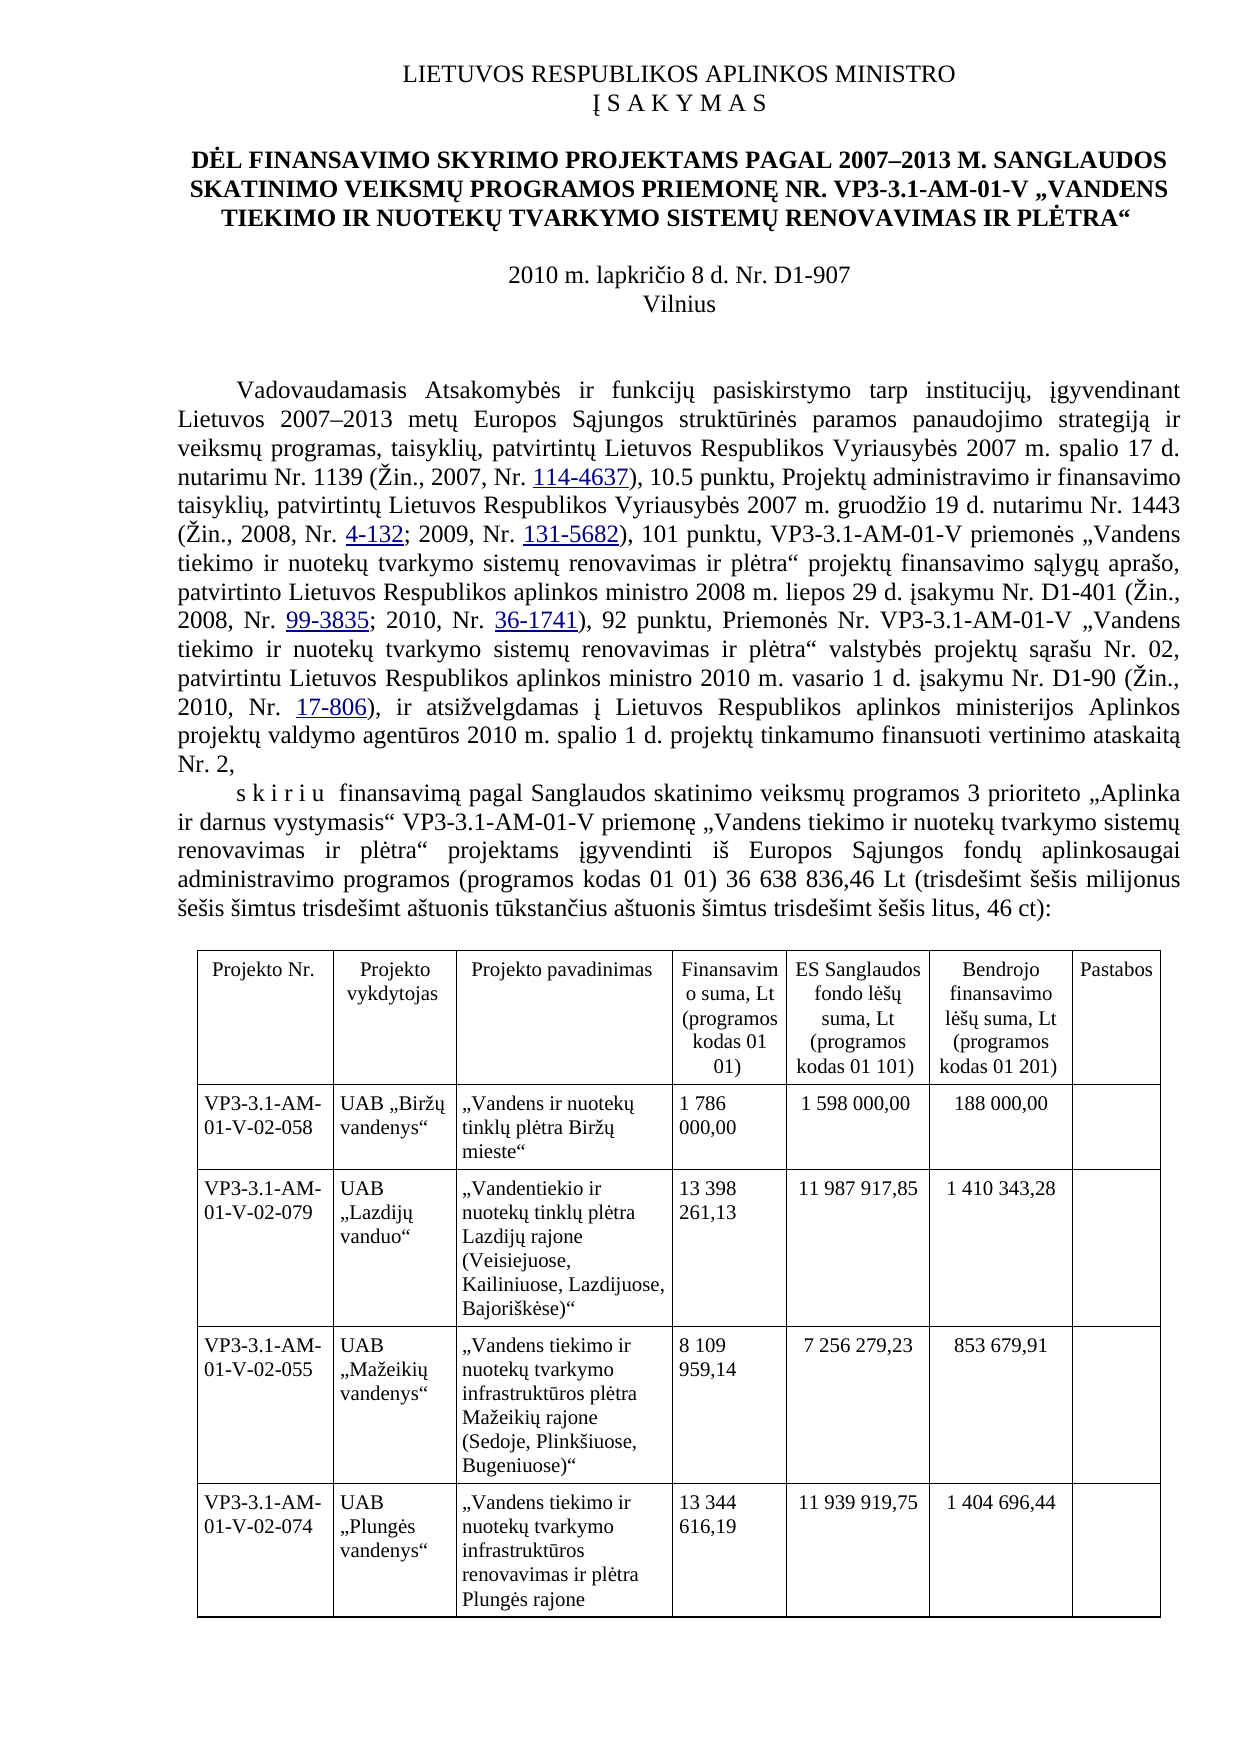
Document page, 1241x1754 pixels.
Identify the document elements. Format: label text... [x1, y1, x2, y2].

table_header ES Sanglaudos fondo lėšų suma, Lt (programos kodas 01 101) [787, 951, 929, 1083]
table_cell 1 410 343,28 [930, 1170, 1072, 1326]
table_cell 853 679,91 [930, 1327, 1072, 1483]
table_cell VP3-3.1-AM-01-V-02-074 [198, 1484, 333, 1616]
table_header Finansavimo suma, Lt (programos kodas 01 01) [673, 951, 786, 1083]
table_cell UAB „Plungės vandenys“ [334, 1484, 456, 1616]
table_header Projekto Nr. [198, 951, 333, 1083]
text 2010 m. lapkričio 8 d. Nr. D1-907 [177, 260, 1181, 289]
table_cell „Vandens tiekimo ir nuotekų tvarkymo infrastruktūros renovavimas ir plėtra Plungės rajone [457, 1484, 672, 1616]
table_cell 13 344 616,19 [673, 1484, 786, 1616]
table_cell 7 256 279,23 [787, 1327, 929, 1483]
table_cell VP3-3.1-AM-01-V-02-055 [198, 1327, 333, 1483]
table_cell 8 109 959,14 [673, 1327, 786, 1483]
table_cell 1 404 696,44 [930, 1484, 1072, 1616]
table_cell 188 000,00 [930, 1085, 1072, 1169]
table_cell 13 398 261,13 [673, 1170, 786, 1326]
table_header Projekto pavadinimas [457, 951, 672, 1083]
table_header Bendrojo finansavimo lėšų suma, Lt (programos kodas 01 201) [930, 951, 1072, 1083]
table_cell VP3-3.1-AM-01-V-02-079 [198, 1170, 333, 1326]
text Vadovaudamasis Atsakomybės ir funkcijų pasiskirstymo tarp institucijų, įgyvendinant Lietuvos 2007–2013 metų Europos Sąjungos struktūrinės paramos panaudojimo strategiją ir veiksmų programas, taisyklių, patvirtintų Lietuvos Respublikos Vyriausybės 2007 m. spalio 17 d. nutarimu Nr. 1139 (Žin., 2007, Nr. 114-4637), 10.5 punktu, Projektų administravimo ir finansavimo taisyklių, patvirtintų Lietuvos Respublikos Vyriausybės 2007 m. gruodžio 19 d. nutarimu Nr. 1443 (Žin., 2008, Nr. 4-132; 2009, Nr. 131-5682), 101 punktu, VP3-3.1-AM-01-V priemonės „Vandens tiekimo ir nuotekų tvarkymo sistemų renovavimas ir plėtra“ projektų finansavimo sąlygų aprašo, patvirtinto Lietuvos Respublikos aplinkos ministro 2008 m. liepos 29 d. įsakymu Nr. D1-401 (Žin., 2008, Nr. 99-3835; 2010, Nr. 36-1741), 92 punktu, Priemonės Nr. VP3-3.1-AM-01-V „Vandens tiekimo ir nuotekų tvarkymo sistemų renovavimas ir plėtra“ valstybės projektų sąrašu Nr. 02, patvirtintu Lietuvos Respublikos aplinkos ministro 2010 m. vasario 1 d. įsakymu Nr. D1-90 (Žin., 2010, Nr. 17-806), ir atsižvelgdamas į Lietuvos Respublikos aplinkos ministerijos Aplinkos projektų valdymo agentūros 2010 m. spalio 1 d. projektų tinkamumo finansuoti vertinimo ataskaitą Nr. 2, [177, 375, 1181, 778]
table_cell [1073, 1327, 1160, 1483]
table_cell „Vandens ir nuotekų tinklų plėtra Biržų mieste“ [457, 1085, 672, 1169]
text Vilnius [177, 289, 1181, 318]
table_cell 11 939 919,75 [787, 1484, 929, 1616]
table_cell [1073, 1085, 1160, 1169]
text DĖL FINANSAVIMO SKYRIMO PROJEKTAMS PAGAL 2007–2013 M. SANGLAUDOS SKATINIMO VEIKSMŲ PROGRAMOS PRIEMONĘ Nr. VP3-3.1-AM-01-V „VANDENS TIEKIMO IR NUOTEKŲ TVARKYMO SISTEMŲ RENOVAVIMAS IR PLĖTRA“ [177, 145, 1181, 232]
table_cell 11 987 917,85 [787, 1170, 929, 1326]
table_cell „Vandens tiekimo ir nuotekų tvarkymo infrastruktūros plėtra Mažeikių rajone (Sedoje, Plinkšiuose, Bugeniuose)“ [457, 1327, 672, 1483]
table_cell [1073, 1484, 1160, 1616]
table_cell VP3-3.1-AM-01-V-02-058 [198, 1085, 333, 1169]
table_header Pastabos [1073, 951, 1160, 1083]
text LIETUVOS RESPUBLIKOS APLINKOS MINISTRO [177, 59, 1181, 88]
table_cell „Vandentiekio ir nuotekų tinklų plėtra Lazdijų rajone (Veisiejuose, Kailiniuose, Lazdijuose, Bajoriškėse)“ [457, 1170, 672, 1326]
table_cell [1073, 1170, 1160, 1326]
text skiriu finansavimą pagal Sanglaudos skatinimo veiksmų programos 3 prioriteto „Aplinka ir darnus vystymasis“ VP3-3.1-AM-01-V priemonę „Vandens tiekimo ir nuotekų tvarkymo sistemų renovavimas ir plėtra“ projektams įgyvendinti iš Europos Sąjungos fondų aplinkosaugai administravimo programos (programos kodas 01 01) 36 638 836,46 Lt (trisdešimt šešis milijonus šešis šimtus trisdešimt aštuonis tūkstančius aštuonis šimtus trisdešimt šešis litus, 46 ct): [177, 778, 1181, 922]
table_cell UAB „Mažeikių vandenys“ [334, 1327, 456, 1483]
table_cell UAB „Biržų vandenys“ [334, 1085, 456, 1169]
table_cell 1 786 000,00 [673, 1085, 786, 1169]
table_cell 1 598 000,00 [787, 1085, 929, 1169]
table_header Projekto vykdytojas [334, 951, 456, 1083]
text ĮSAKYMAS [177, 88, 1181, 117]
table_cell UAB „Lazdijų vanduo“ [334, 1170, 456, 1326]
